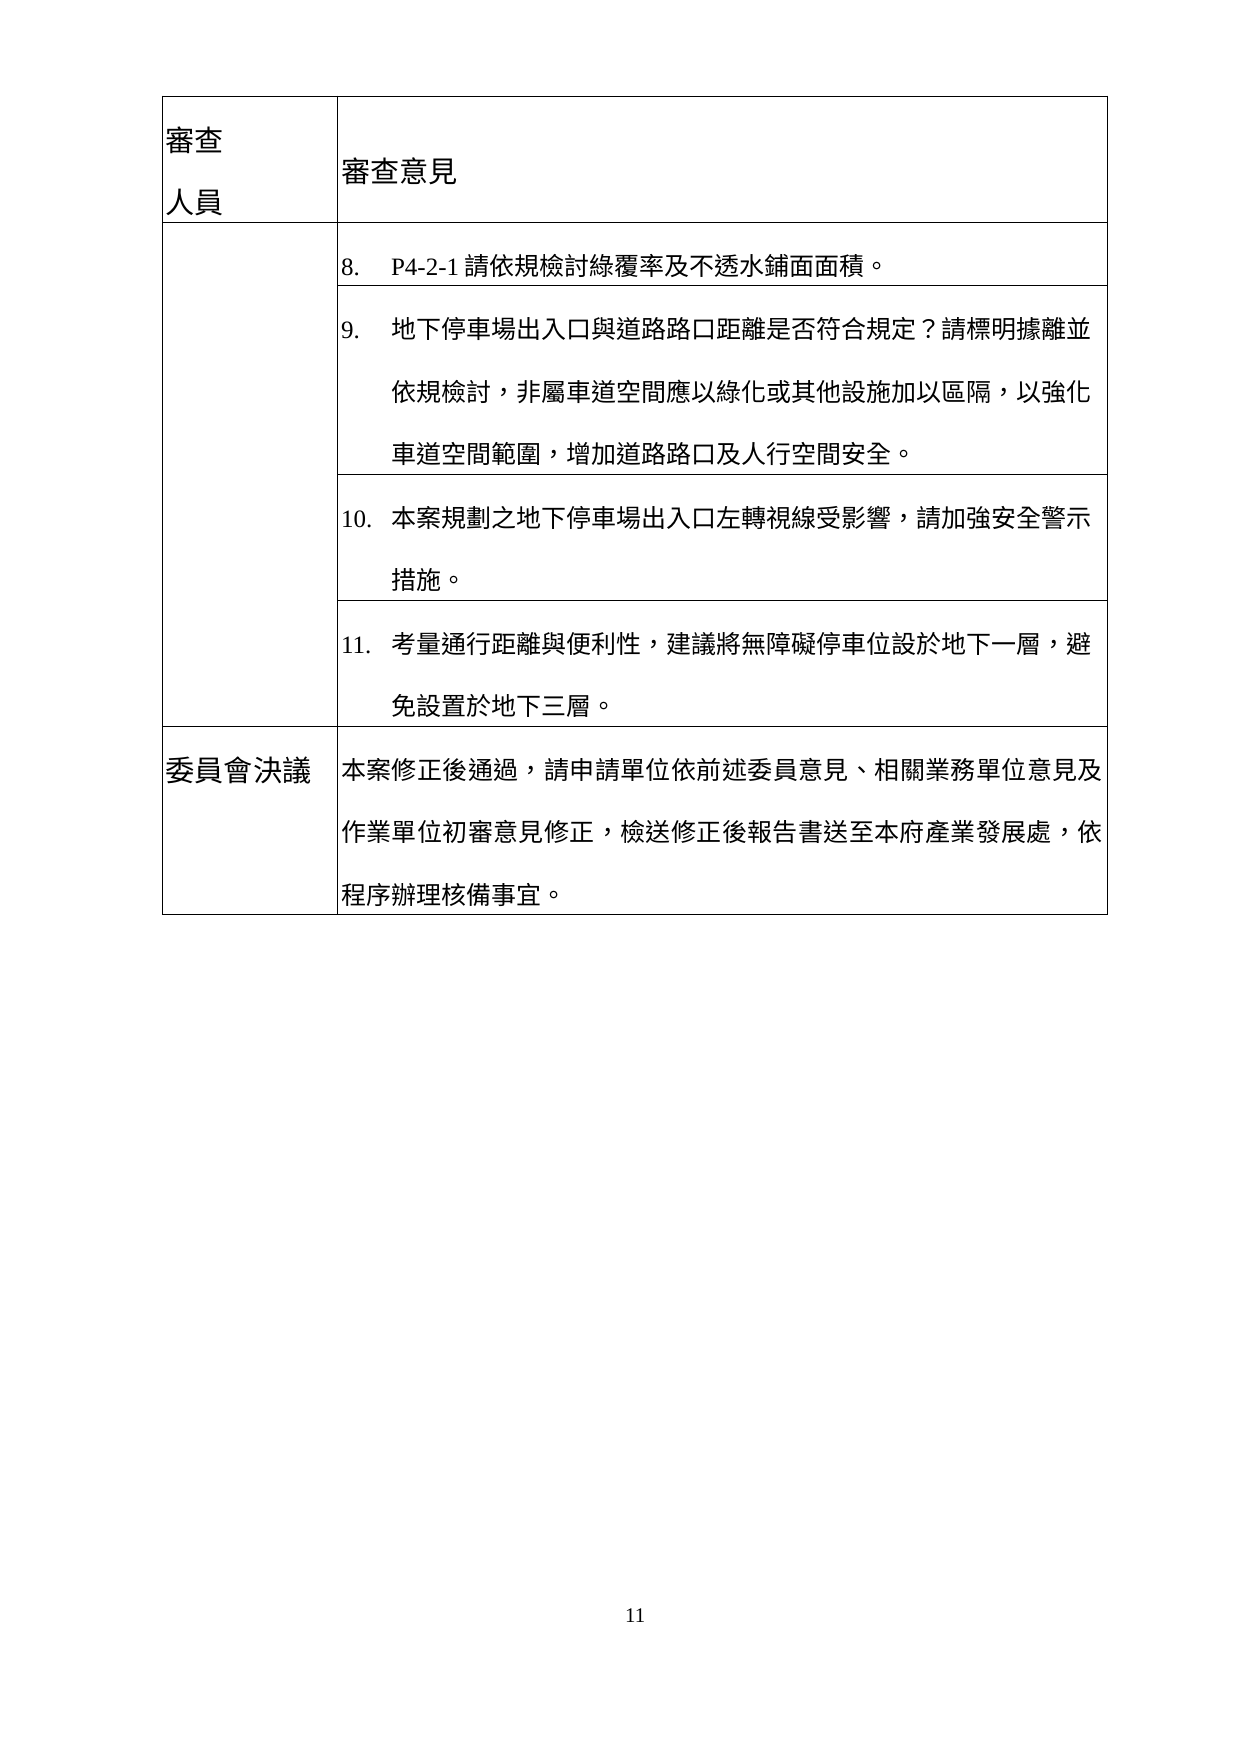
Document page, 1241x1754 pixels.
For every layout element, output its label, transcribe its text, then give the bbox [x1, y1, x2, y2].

table_cell 地下停車場出入口與道路路口距離是否符合規定？請標明據離並依規檢討，非屬車道空間應以綠化或其他設施加以區隔，以強化車道空間範圍，增加道路路口及人行空間安全。 [338, 286, 1107, 474]
table_header 審查 人員 [163, 97, 337, 222]
table_cell 委員會決議 [163, 727, 337, 914]
table_cell 本案規劃之地下停車場出入口左轉視線受影響，請加強安全警示措施。 [338, 475, 1107, 600]
table_cell 本案修正後通過，請申請單位依前述委員意見、相關業務單位意見及作業單位初審意見修正，檢送修正後報告書送至本府產業發展處，依程序辦理核備事宜。 [338, 727, 1107, 914]
table_cell P4-2-1請依規檢討綠覆率及不透水鋪面面積。 [338, 223, 1107, 285]
table_cell [163, 223, 337, 726]
table_header 審查意見 [338, 97, 1107, 222]
table_cell 考量通行距離與便利性，建議將無障礙停車位設於地下一層，避免設置於地下三層。 [338, 601, 1107, 726]
